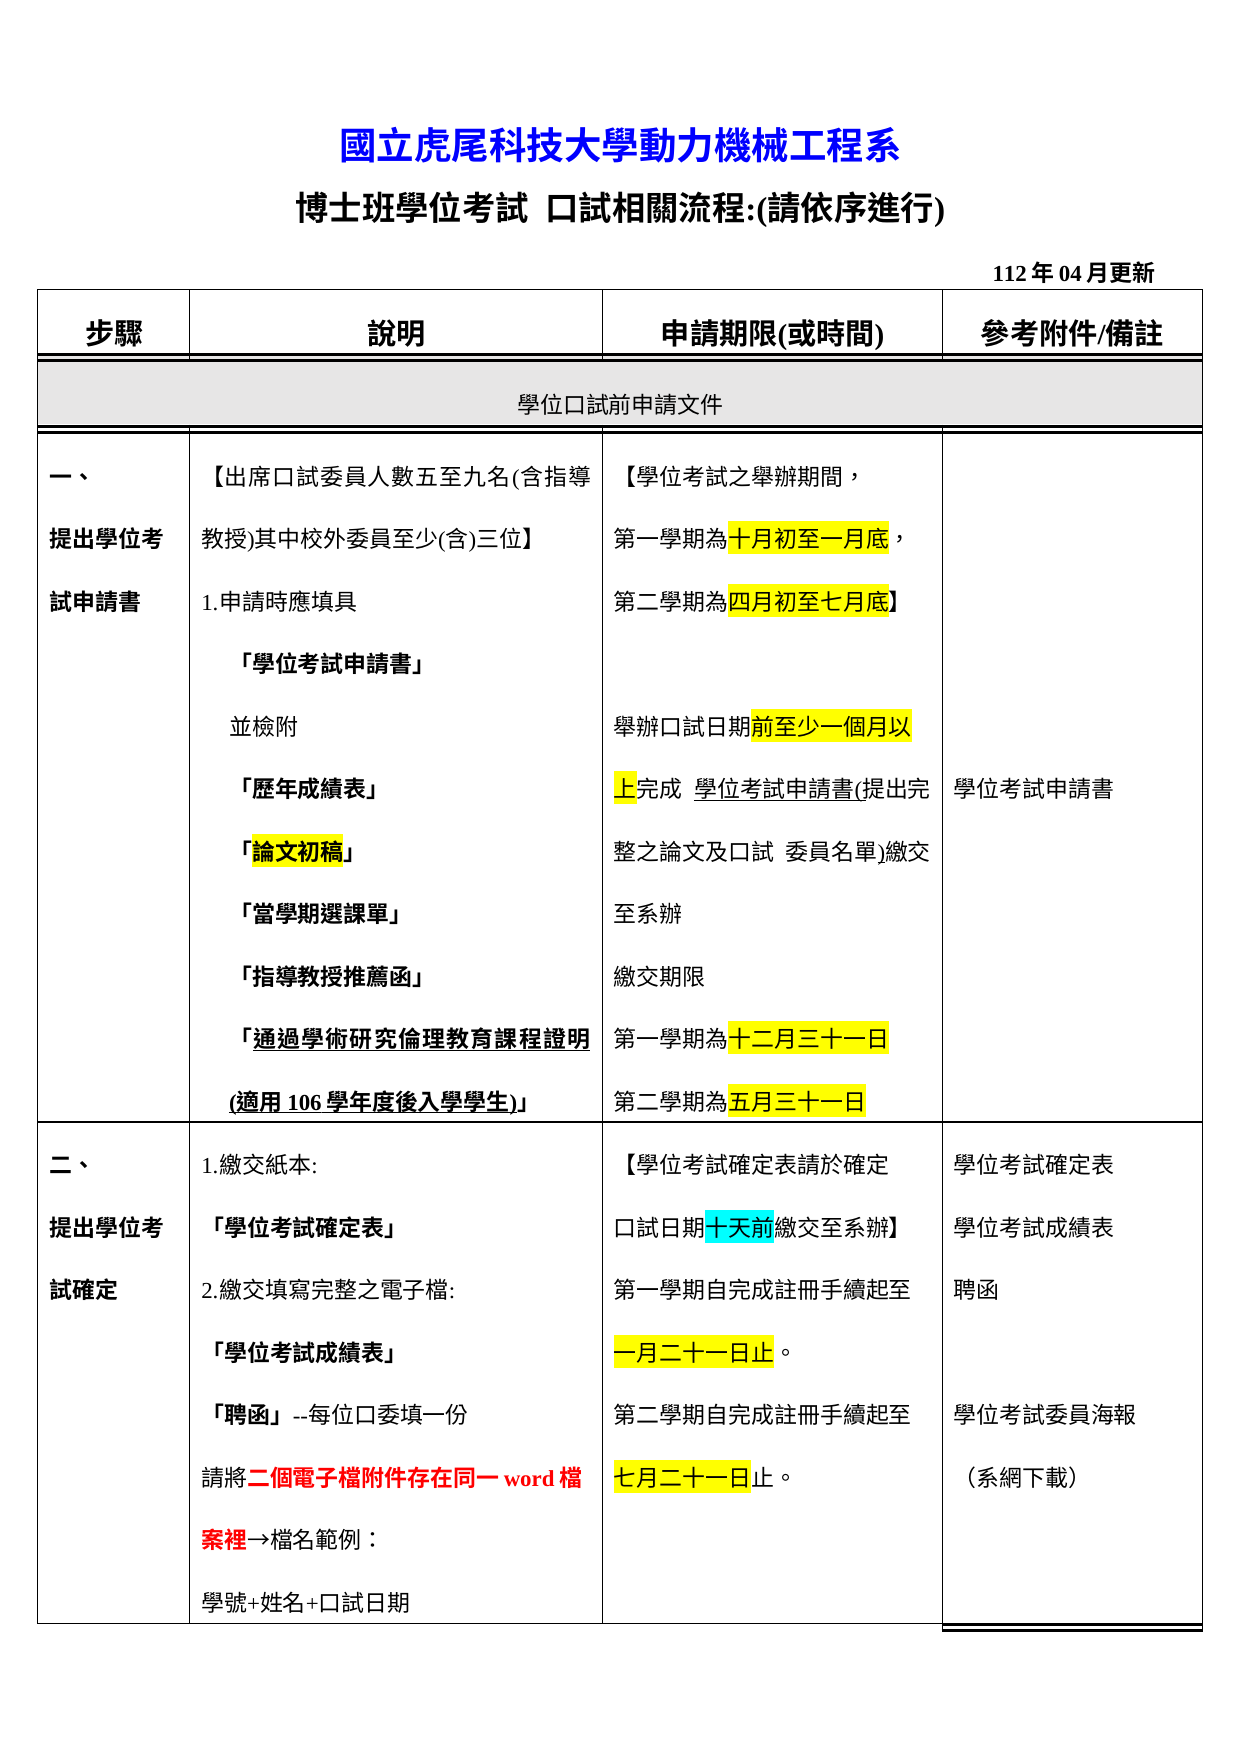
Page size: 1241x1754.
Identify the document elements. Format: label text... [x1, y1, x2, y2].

table_cell 學位考試確定表 學位考試成績表 聘函 學位考試委員海報 （系網下載） [943, 1123, 1202, 1622]
text 博士班學位考試 口試相關流程:(請依序進行) [71, 164, 1169, 227]
table_cell 二、 提出學位考試確定 [38, 1123, 189, 1622]
text 國立虎尾科技大學動力機械工程系 [71, 102, 1169, 164]
table_cell 一、 提出學位考試申請書 [38, 434, 189, 1121]
table_cell 學位口試前申請文件 [38, 362, 1202, 424]
table_cell 【出席口試委員人數五至九名(含指導教授)其中校外委員至少(含)三位】 申請時應填具 「學位考試申請書」 並檢附 「歷年成績表」 「論文初稿」 「當學期選課單」 「指導教授推薦函」 「通過學術研究倫理教育課程證明(適用106學年度後入學學生)」 [190, 434, 602, 1121]
table_header 說明 [190, 290, 602, 353]
table_header 申請期限(或時間) [603, 290, 942, 353]
table_header 步驟 [38, 290, 189, 353]
table_cell 學位考試申請書 [943, 434, 1202, 1121]
text 112年04月更新 [71, 227, 1169, 289]
table_cell 【學位考試之舉辦期間， 第一學期為十月初至一月底，第二學期為四月初至七月底】 舉辦口試日期前至少一個月以上完成 學位考試申請書(提出完整之論文及口試 委員名單)繳交至系辦 繳交期限 第一學期為十二月三十一日 第二學期為五月三十一日 [603, 434, 942, 1121]
table_header 參考附件/備註 [943, 290, 1202, 353]
table_cell 繳交紙本: 「學位考試確定表」 繳交填寫完整之電子檔: 「學位考試成績表」 「聘函」--每位口委填一份 請將二個電子檔附件存在同一word檔案裡→檔名範例： 學號+姓名+口試日期 [190, 1123, 602, 1622]
table_cell 【學位考試確定表請於確定 口試日期十天前繳交至系辦】 第一學期自完成註冊手續起至一月二十一日止。 第二學期自完成註冊手續起至七月二十一日止。 [603, 1123, 942, 1622]
